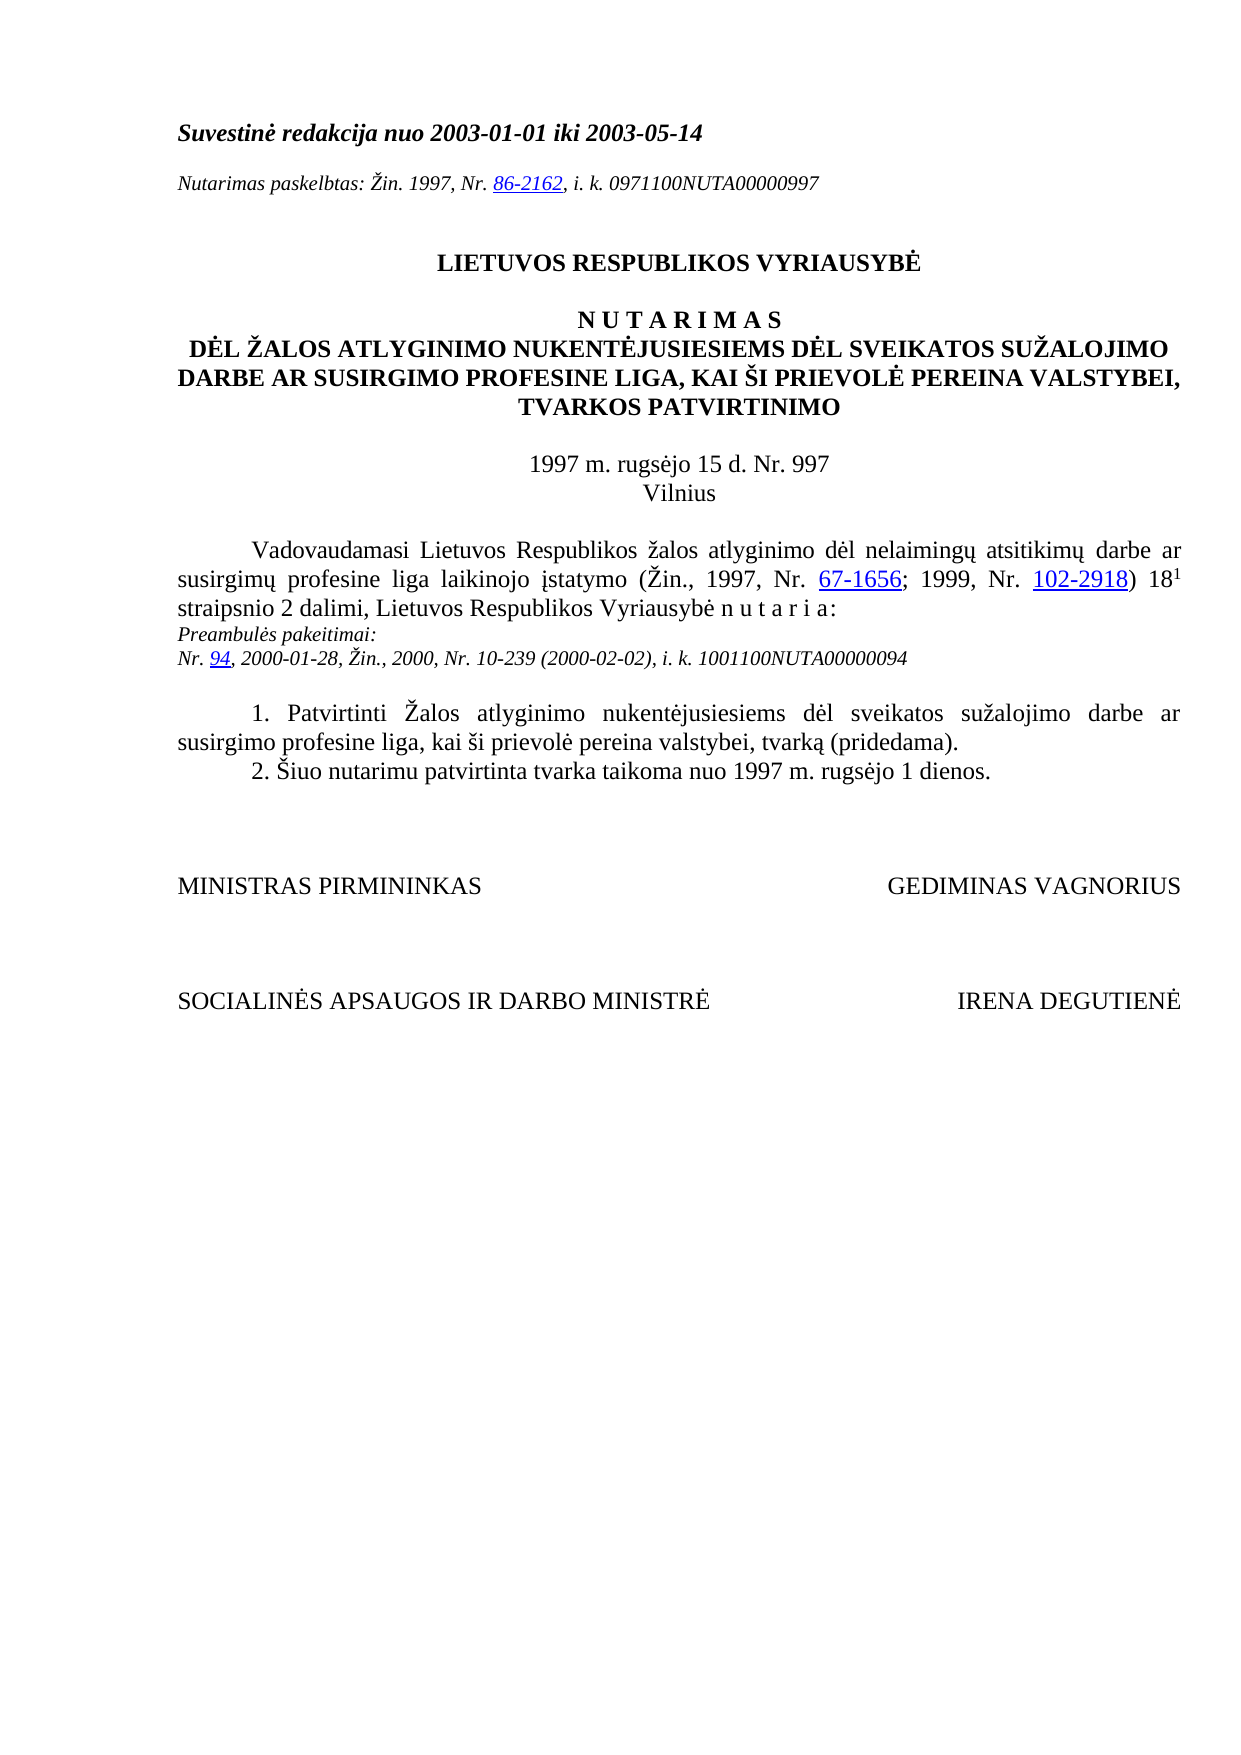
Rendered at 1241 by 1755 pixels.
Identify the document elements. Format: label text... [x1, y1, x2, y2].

text Nr. 94, 2000-01-28, Žin., 2000, Nr. 10-239 (2000-02-02), i. k. 1001100NUTA00000094 [177, 646, 1181, 670]
text DĖL ŽALOS ATLYGINIMO NUKENTĖJUSIESIEMS DĖL SVEIKATOS SUŽALOJIMO DARBE AR SUSIRGIMO PROFESINE LIGA, KAI ŠI PRIEVOLĖ PEREINA VALSTYBEI, TVARKOS PATVIRTINIMO [177, 334, 1181, 420]
text MINISTRAS PIRMININKAS GEDIMINAS VAGNORIUS [177, 871, 1181, 900]
text 1. Patvirtinti Žalos atlyginimo nukentėjusiesiems dėl sveikatos sužalojimo darbe ar susirgimo profesine liga, kai ši prievolė pereina valstybei, tvarką (pridedama). [177, 698, 1181, 756]
text Vadovaudamasi Lietuvos Respublikos žalos atlyginimo dėl nelaimingų atsitikimų darbe ar susirgimų profesine liga laikinojo įstatymo (Žin., 1997, Nr. 67-1656; 1999, Nr. 102-2918) 181 straipsnio 2 dalimi, Lietuvos Respublikos Vyriausybė nutaria: [177, 535, 1181, 622]
text Vilnius [177, 478, 1181, 507]
text Suvestinė redakcija nuo 2003-01-01 iki 2003-05-14 [177, 118, 1181, 147]
text Nutarimas paskelbtas: Žin. 1997, Nr. 86-2162, i. k. 0971100NUTA00000997 [177, 171, 1181, 195]
text LIETUVOS RESPUBLIKOS VYRIAUSYBĖ [177, 248, 1181, 277]
text Preambulės pakeitimai: [177, 622, 1181, 646]
text SOCIALINĖS APSAUGOS IR DARBO MINISTRĖ IRENA DEGUTIENĖ [177, 986, 1181, 1015]
text 2. Šiuo nutarimu patvirtinta tvarka taikoma nuo 1997 m. rugsėjo 1 dienos. [177, 756, 1181, 785]
text N U T A R I M A S [177, 305, 1181, 334]
text 1997 m. rugsėjo 15 d. Nr. 997 [177, 449, 1181, 478]
